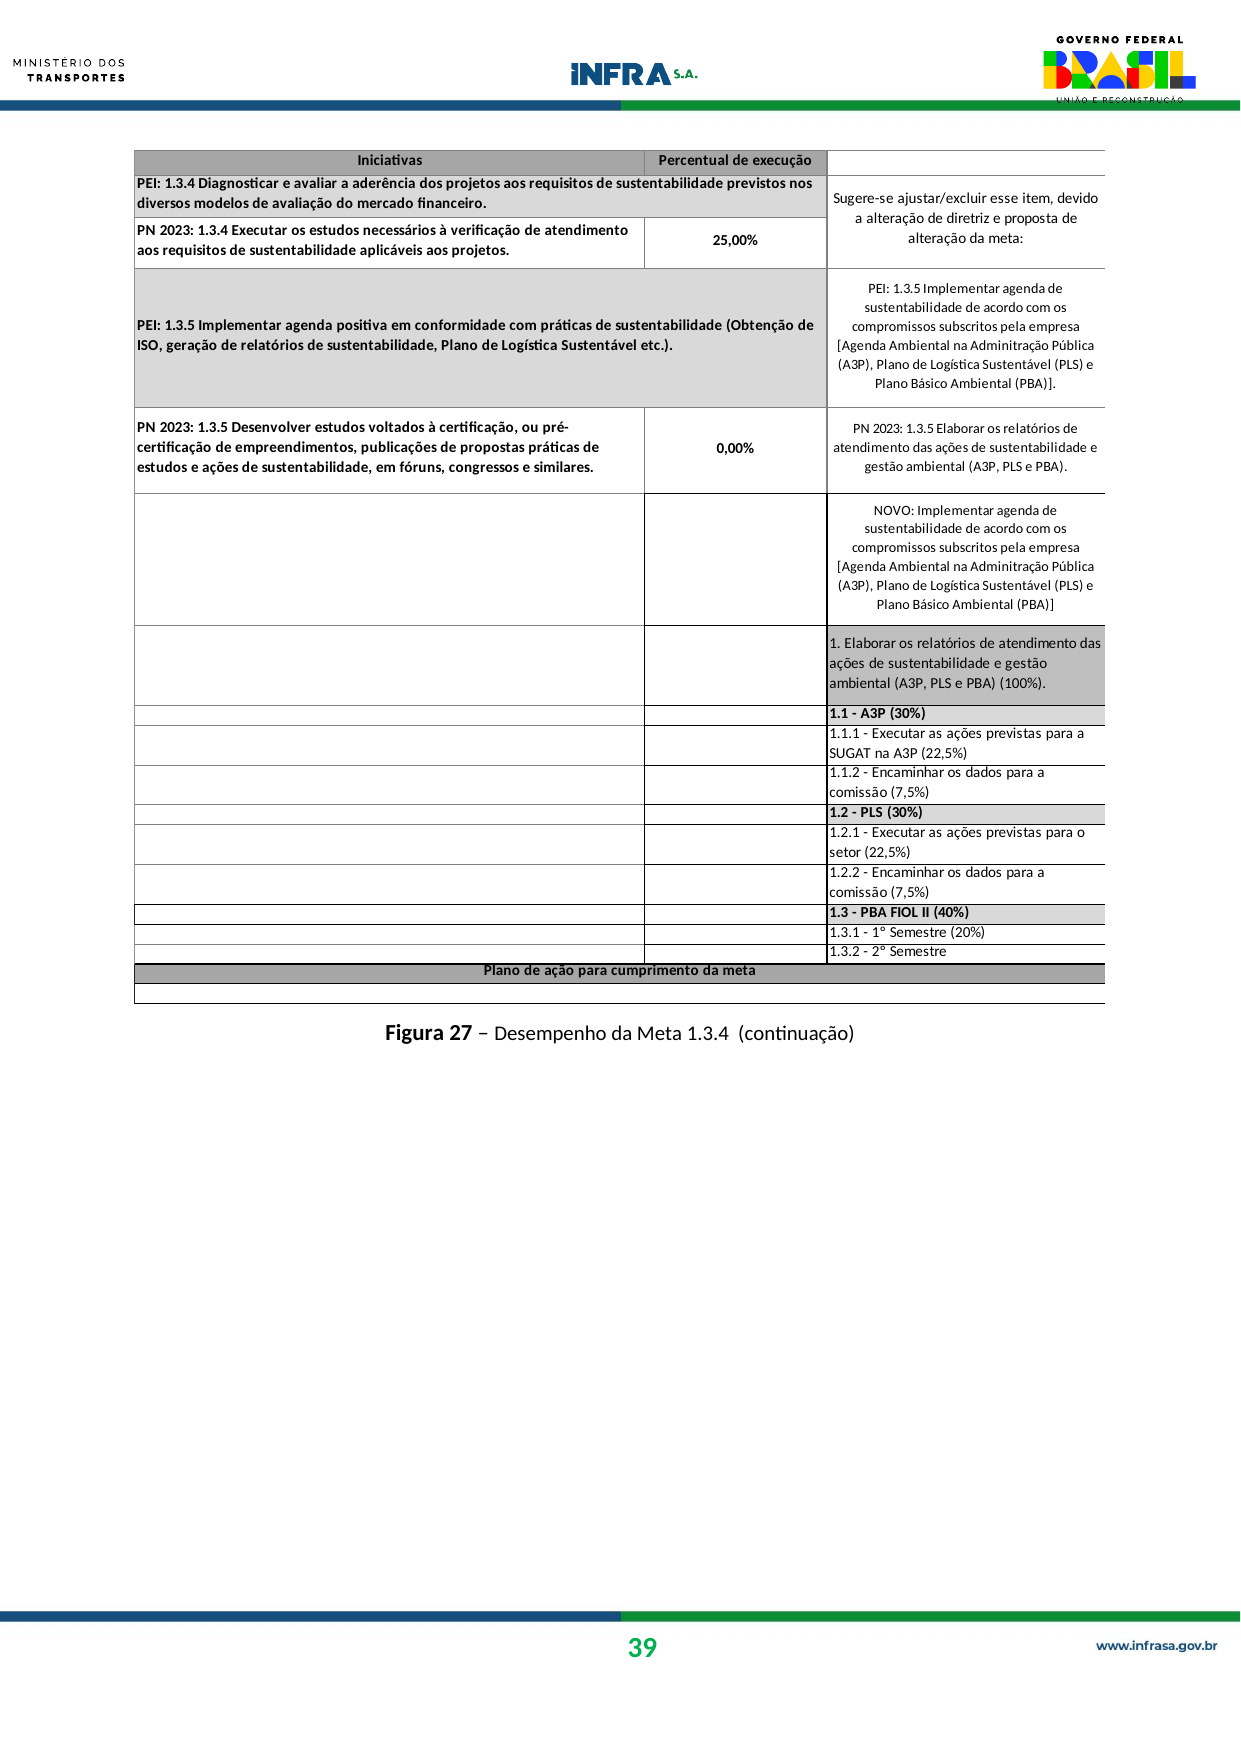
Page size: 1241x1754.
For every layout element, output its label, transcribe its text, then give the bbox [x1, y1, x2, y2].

text Figura 27 – Desempenho da Meta 1.3.4 (continuação) [112, 1018, 1128, 1046]
